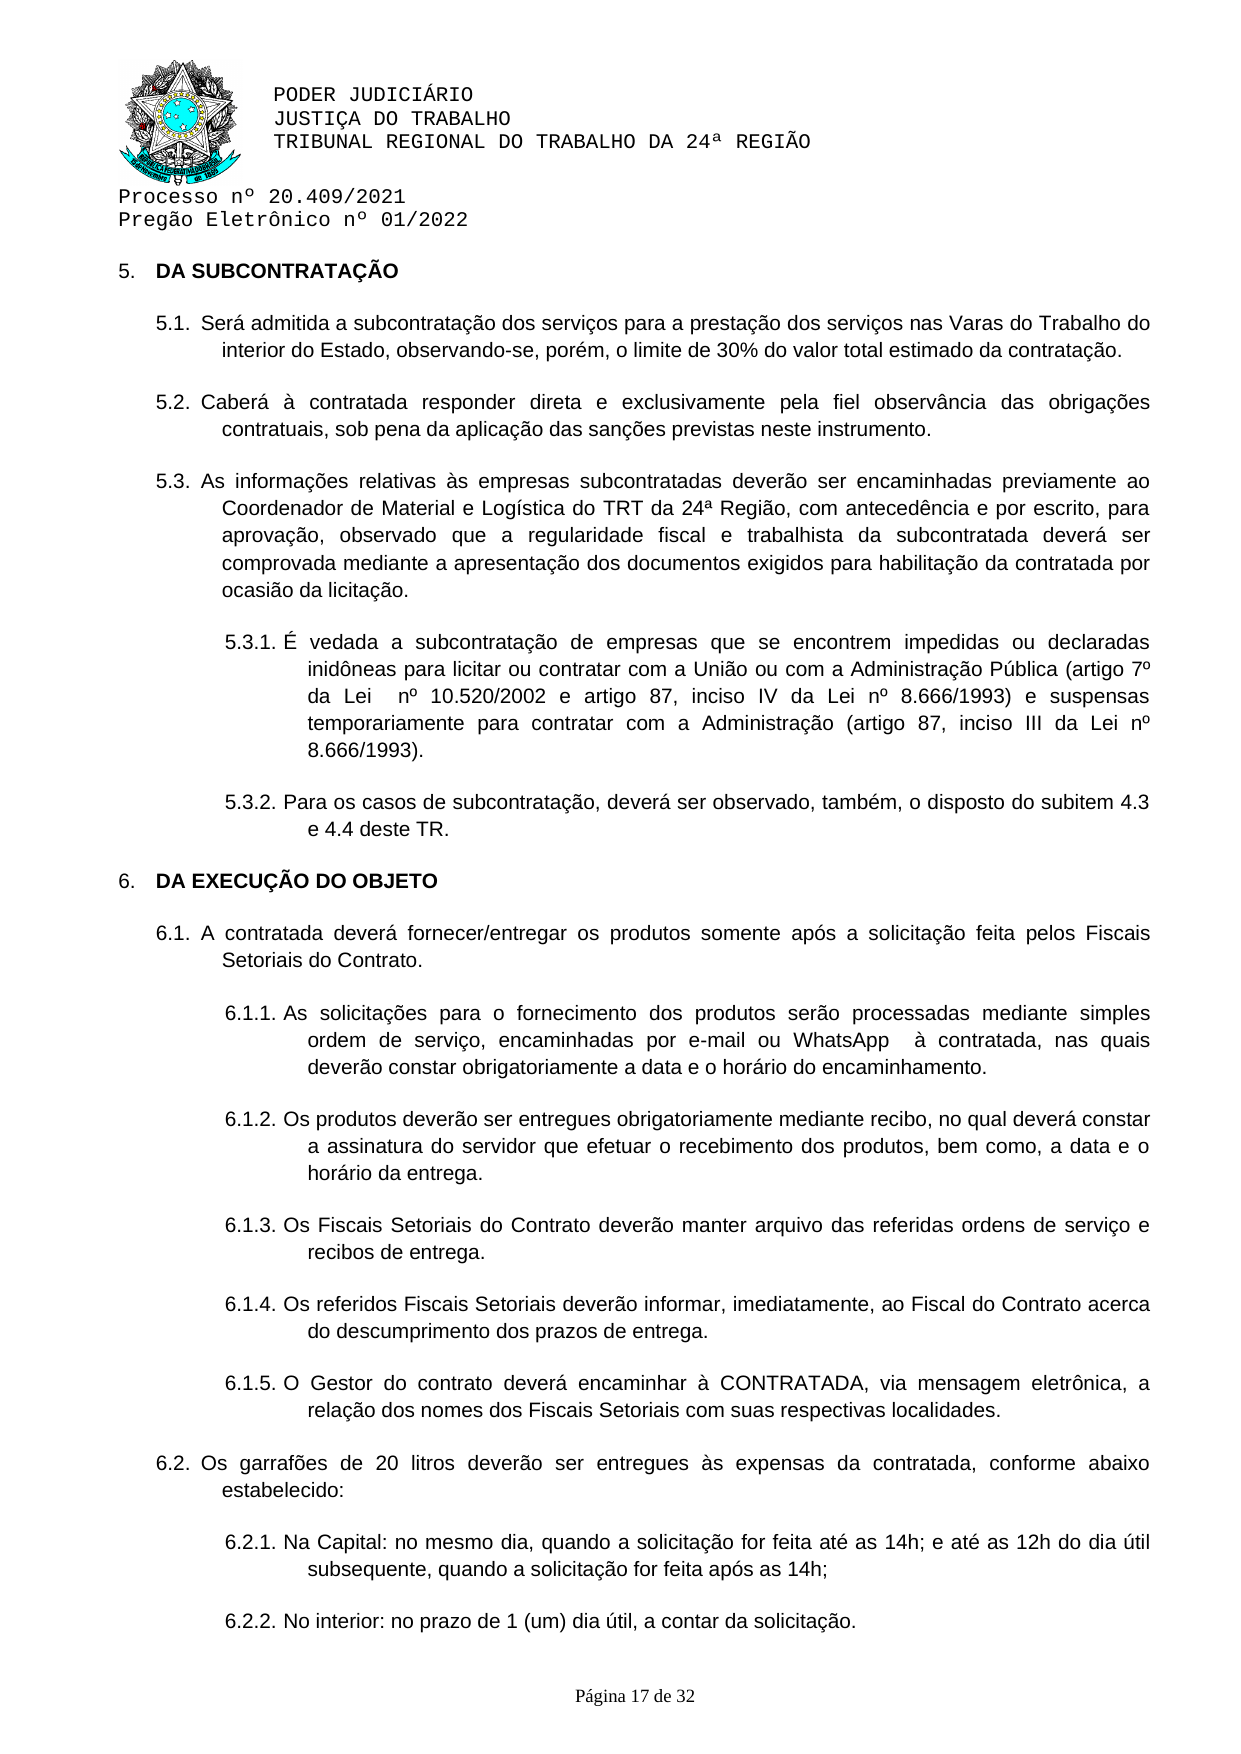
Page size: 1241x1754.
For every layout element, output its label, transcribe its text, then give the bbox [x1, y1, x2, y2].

list A contratada deverá fornecer/entregar os produtos somente após a solicitação feita pelos Fiscais Setoriais do Contrato. [156, 919, 1152, 973]
list Os produtos deverão ser entregues obrigatoriamente mediante recibo, no qual deverá constar a assinatura do servidor que efetuar o recebimento dos produtos, bem como, a data e o horário da entrega. [224, 1104, 1152, 1186]
list As solicitações para o fornecimento dos produtos serão processadas mediante simples ordem de serviço, encaminhadas por e-mail ou WhatsApp à contratada, nas quais deverão constar obrigatoriamente a data e o horário do encaminhamento. [224, 998, 1152, 1079]
list É vedada a subcontratação de empresas que se encontrem impedidas ou declaradas inidôneas para licitar ou contratar com a União ou com a Administração Pública (artigo 7º da Lei nº 10.520/2002 e artigo 87, inciso IV da Lei nº 8.666/1993) e suspensas temporariamente para contratar com a Administração (artigo 87, inciso III da Lei nº 8.666/1993). [224, 627, 1152, 763]
list O Gestor do contrato deverá encaminhar à CONTRATADA, via mensagem eletrônica, a relação dos nomes dos Fiscais Setoriais com suas respectivas localidades. [224, 1369, 1152, 1423]
picture [118, 59, 243, 186]
list As informações relativas às empresas subcontratadas deverão ser encaminhadas previamente ao Coordenador de Material e Logística do TRT da 24ª Região, com antecedência e por escrito, para aprovação, observado que a regularidade fiscal e trabalhista da subcontratada deverá ser comprovada mediante a apresentação dos documentos exigidos para habilitação da contratada por ocasião da licitação. [156, 467, 1152, 602]
list Os Fiscais Setoriais do Contrato deverão manter arquivo das referidas ordens de serviço e recibos de entrega. [224, 1211, 1152, 1265]
list DA SUBCONTRATAÇÃO [118, 257, 1152, 284]
list Será admitida a subcontratação dos serviços para a prestação dos serviços nas Varas do Trabalho do interior do Estado, observando-se, porém, o limite de 30% do valor total estimado da contratação. [156, 309, 1152, 363]
list Para os casos de subcontratação, deverá ser observado, também, o disposto do subitem 4.3 e 4.4 deste TR. [224, 788, 1152, 842]
list Os garrafões de 20 litros deverão ser entregues às expensas da contratada, conforme abaixo estabelecido: [156, 1448, 1152, 1502]
list Na Capital: no mesmo dia, quando a solicitação for feita até as 14h; e até as 12h do dia útil subsequente, quando a solicitação for feita após as 14h; [224, 1527, 1152, 1582]
list Os referidos Fiscais Setoriais deverão informar, imediatamente, ao Fiscal do Contrato acerca do descumprimento dos prazos de entrega. [224, 1290, 1152, 1344]
list DA EXECUÇÃO DO OBJETO [118, 867, 1152, 894]
list No interior: no prazo de 1 (um) dia útil, a contar da solicitação. [224, 1607, 1152, 1634]
list Caberá à contratada responder direta e exclusivamente pela fiel observância das obrigações contratuais, sob pena da aplicação das sanções previstas neste instrumento. [156, 388, 1152, 442]
